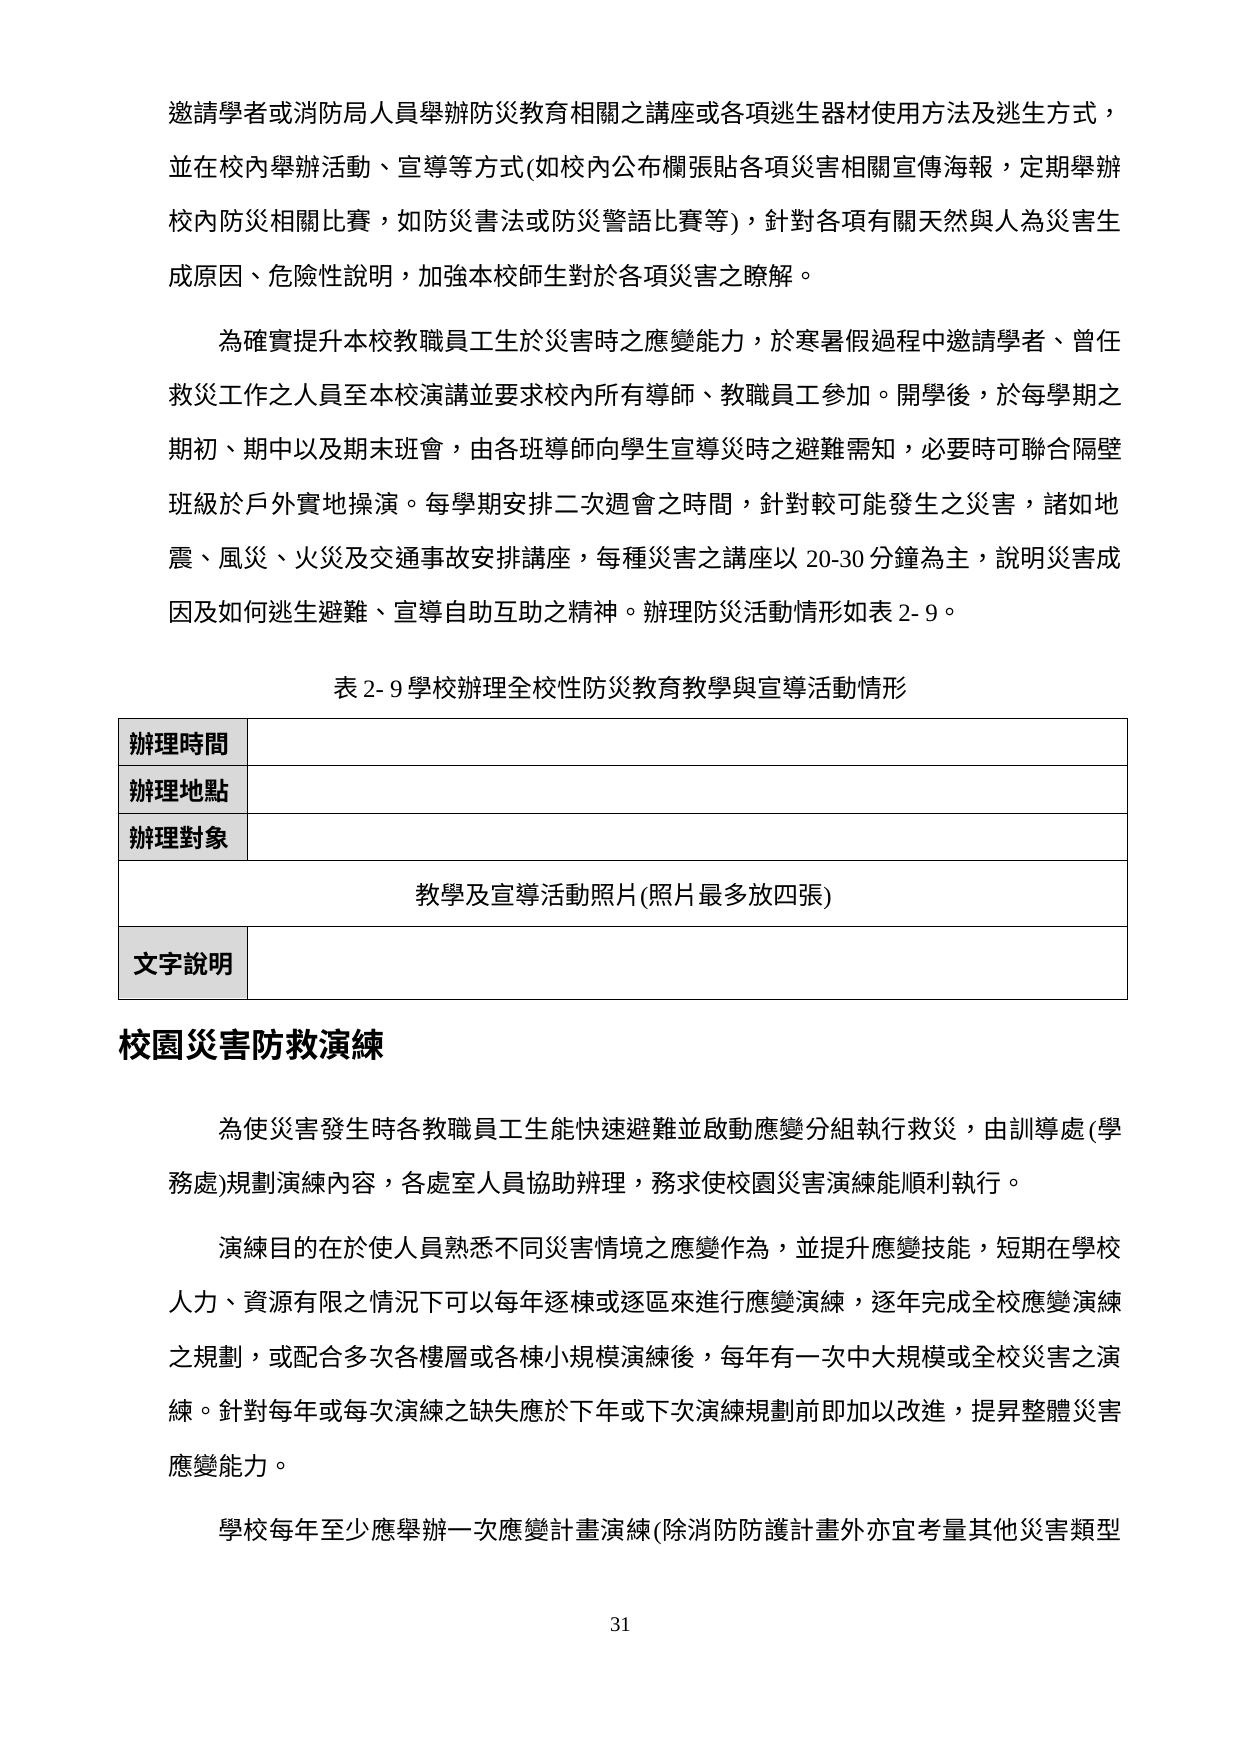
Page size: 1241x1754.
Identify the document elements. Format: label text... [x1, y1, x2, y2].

text 學校每年至少應舉辦一次應變計畫演練(除消防防護計畫外亦宜考量其他災害類型 [168, 1511, 1122, 1547]
text 表2- 9學校辦理全校性防災教育教學與宣導活動情形 [118, 668, 1122, 704]
text 邀請學者或消防局人員舉辦防災教育相關之講座或各項逃生器材使用方法及逃生方式，並在校內舉辦活動、宣導等方式(如校內公布欄張貼各項災害相關宣傳海報，定期舉辦校內防災相關比賽，如防災書法或防災警語比賽等)，針對各項有關天然與人為災害生成原因、危險性說明，加強本校師生對於各項災害之瞭解。 [168, 93, 1122, 292]
table_header [248, 719, 1127, 765]
table_cell [248, 766, 1127, 813]
table_cell 辦理地點 [119, 766, 247, 813]
table_cell 文字說明 [119, 927, 247, 998]
table_cell 教學及宣導活動照片(照片最多放四張) [119, 861, 1127, 926]
subtitle 校園災害防救演練 [118, 1018, 1122, 1067]
text 演練目的在於使人員熟悉不同災害情境之應變作為，並提升應變技能，短期在學校人力、資源有限之情況下可以每年逐棟或逐區來進行應變演練，逐年完成全校應變演練之規劃，或配合多次各樓層或各棟小規模演練後，每年有一次中大規模或全校災害之演練。針對每年或每次演練之缺失應於下年或下次演練規劃前即加以改進，提昇整體災害應變能力。 [168, 1228, 1122, 1482]
table_cell [248, 814, 1127, 860]
text 為使災害發生時各教職員工生能快速避難並啟動應變分組執行救災，由訓導處(學務處)規劃演練內容，各處室人員協助辨理，務求使校園災害演練能順利執行。 [168, 1109, 1122, 1200]
table_header 辦理時間 [119, 719, 247, 765]
table_cell 辦理對象 [119, 814, 247, 860]
table_cell [248, 927, 1127, 998]
text 為確實提升本校教職員工生於災害時之應變能力，於寒暑假過程中邀請學者、曾任救災工作之人員至本校演講並要求校內所有導師、教職員工參加。開學後，於每學期之期初、期中以及期末班會，由各班導師向學生宣導災時之避難需知，必要時可聯合隔壁班級於戶外實地操演。每學期安排二次週會之時間，針對較可能發生之災害，諸如地震、風災、火災及交通事故安排講座，每種災害之講座以20-30分鐘為主，說明災害成因及如何逃生避難、宣導自助互助之精神。辦理防災活動情形如表2- 9。 [168, 321, 1122, 629]
